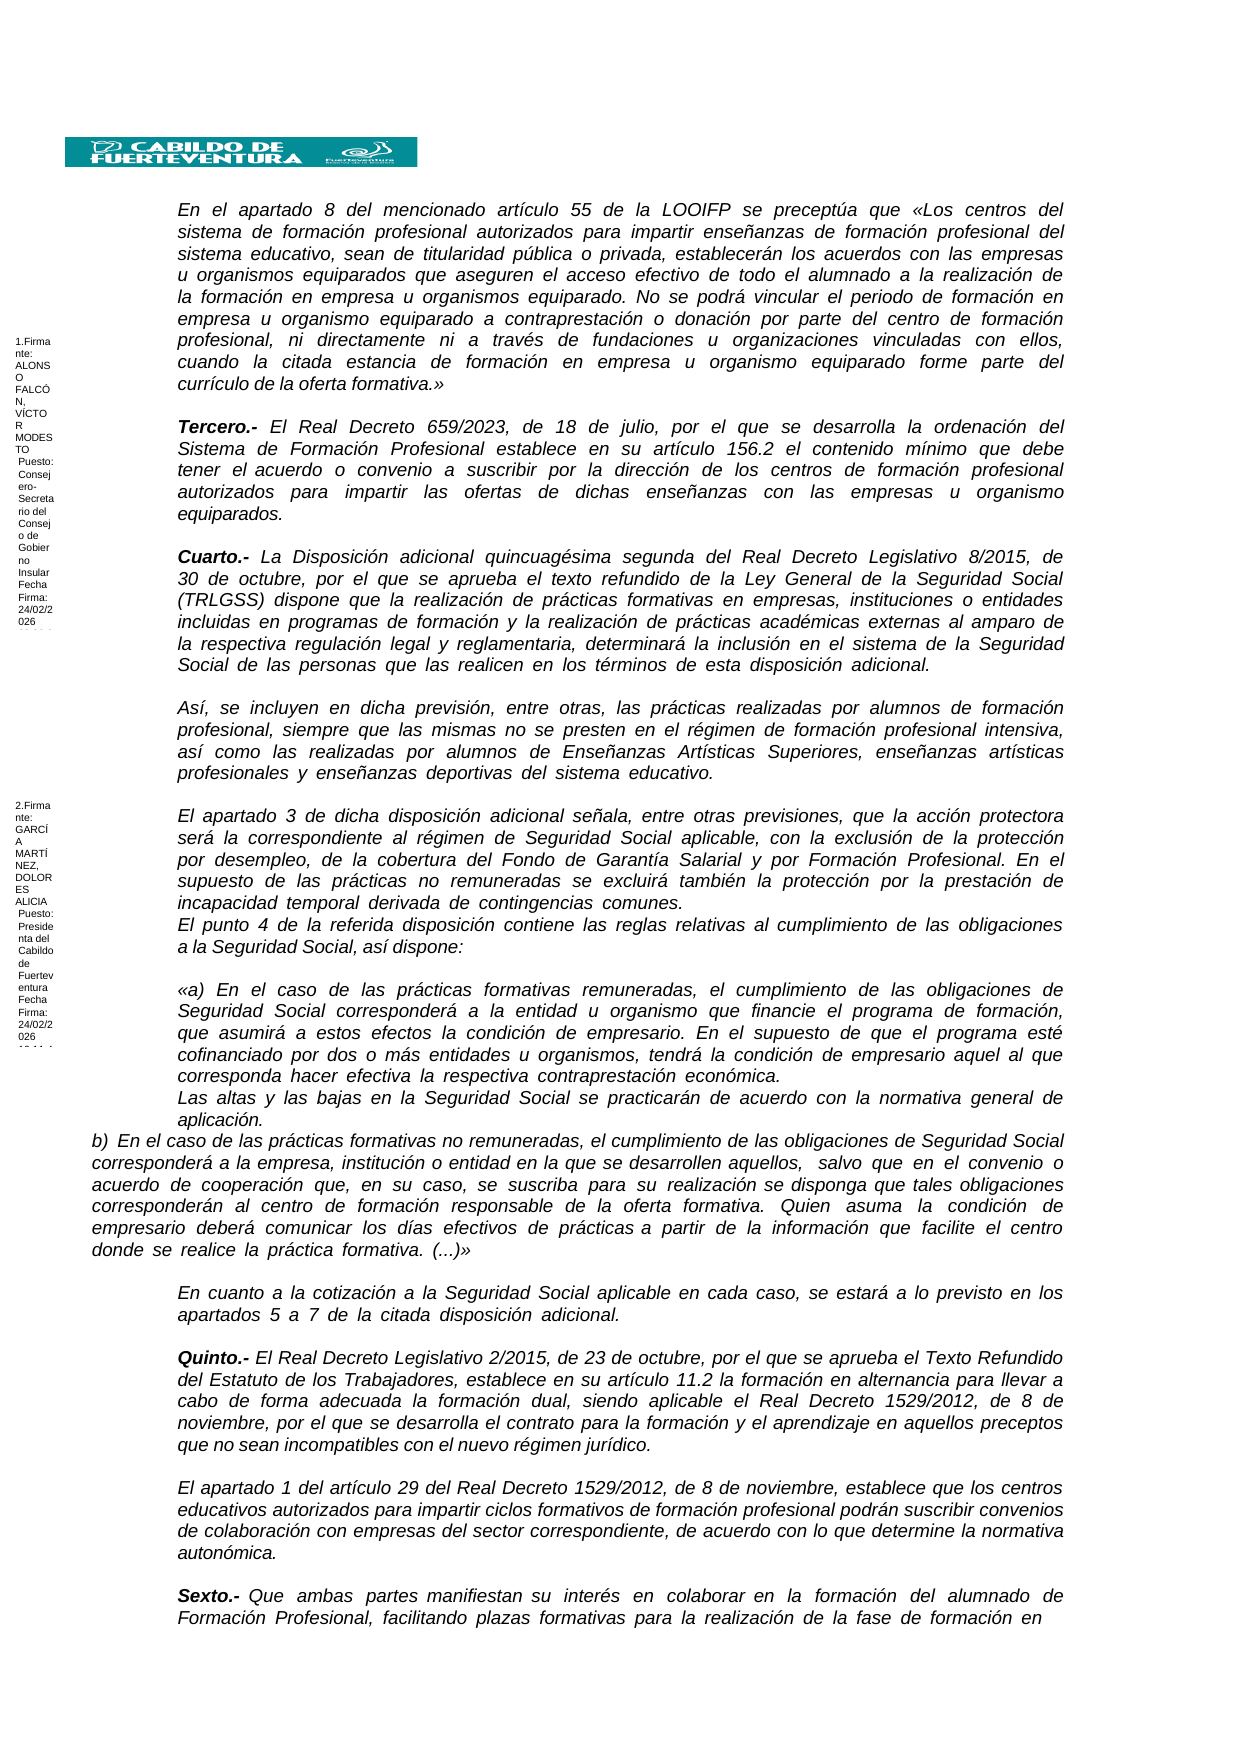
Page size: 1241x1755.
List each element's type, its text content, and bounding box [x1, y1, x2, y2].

text Las altas y las bajas en la Seguridad Social se practicarán de acuerdo con la normativa general de aplicación. [177, 1087, 1064, 1130]
text 2.Firmante: GARCÍA MARTÍNEZ, DOLORES ALICIA [15, 800, 54, 908]
text En cuanto a la cotización a la Seguridad Social aplicable en cada caso, se estará a lo previsto en los apartados 5 a 7 de la citada disposición adicional. [177, 1282, 1064, 1325]
text Cuarto.- La Disposición adicional quincuagésima segunda del Real Decreto Legislativo 8/2015, de 30 de octubre, por el que se aprueba el texto refundido de la Ley General de la Seguridad Social (TRLGSS) dispone que la realización de prácticas formativas en empresas, instituciones o entidades incluidas en programas de formación y la realización de prácticas académicas externas al amparo de la respectiva regulación legal y reglamentaria, determinará la inclusión en el sistema de la Seguridad Social de las personas que las realicen en los términos de esta disposición adicional. [177, 546, 1064, 676]
text «a) En el caso de las prácticas formativas remuneradas, el cumplimiento de las obligaciones de Seguridad Social corresponderá a la entidad u organismo que financie el programa de formación, que asumirá a estos efectos la condición de empresario. En el supuesto de que el programa esté cofinanciado por dos o más entidades u organismos, tendrá la condición de empresario aquel al que corresponda hacer efectiva la respectiva contraprestación económica. [177, 978, 1064, 1087]
text Tercero.- El Real Decreto 659/2023, de 18 de julio, por el que se desarrolla la ordenación del Sistema de Formación Profesional establece en su artículo 156.2 el contenido mínimo que debe tener el acuerdo o convenio a suscribir por la dirección de los centros de formación profesional autorizados para impartir las ofertas de dichas enseñanzas con las empresas u organismo equiparados. [177, 416, 1064, 524]
text El punto 4 de la referida disposición contiene las reglas relativas al cumplimiento de las obligaciones a la Seguridad Social, así dispone: [177, 914, 1064, 957]
text Puesto: Presidenta del Cabildo de Fuerteventura Fecha Firma: 24/02/2026 10:11:41 [18, 908, 54, 1046]
text Así, se incluyen en dicha previsión, entre otras, las prácticas realizadas por alumnos de formación profesional, siempre que las mismas no se presten en el régimen de formación profesional intensiva, así como las realizadas por alumnos de Enseñanzas Artísticas Superiores, enseñanzas artísticas profesionales y enseñanzas deportivas del sistema educativo. [177, 697, 1064, 784]
picture [65, 137, 418, 167]
text Sexto.- Que ambas partes manifiestan su interés en colaborar en la formación del alumnado de Formación Profesional, facilitando plazas formativas para la realización de la fase de formación en [177, 1585, 1064, 1628]
text En el apartado 8 del mencionado artículo 55 de la LOOIFP se preceptúa que «Los centros del sistema de formación profesional autorizados para impartir enseñanzas de formación profesional del sistema educativo, sean de titularidad pública o privada, establecerán los acuerdos con las empresas u organismos equiparados que aseguren el acceso efectivo de todo el alumnado a la realización de la formación en empresa u organismos equiparado. No se podrá vincular el periodo de formación en empresa u organismo equiparado a contraprestación o donación por parte del centro de formación profesional, ni directamente ni a través de fundaciones u organizaciones vinculadas con ellos, cuando la citada estancia de formación en empresa u organismo equiparado forme parte del currículo de la oferta formativa.» [177, 199, 1064, 394]
text Quinto.- El Real Decreto Legislativo 2/2015, de 23 de octubre, por el que se aprueba el Texto Refundido del Estatuto de los Trabajadores, establece en su artículo 11.2 la formación en alternancia para llevar a cabo de forma adecuada la formación dual, siendo aplicable el Real Decreto 1529/2012, de 8 de noviembre, por el que se desarrolla el contrato para la formación y el aprendizaje en aquellos preceptos que no sean incompatibles con el nuevo régimen jurídico. [177, 1347, 1064, 1455]
list En el caso de las prácticas formativas no remuneradas, el cumplimiento de las obligaciones de Seguridad Social corresponderá a la empresa, institución o entidad en la que se desarrollen aquellos, salvo que en el convenio o acuerdo de cooperación que, en su caso, se suscriba para su realización se disponga que tales obligaciones corresponderán al centro de formación responsable de la oferta formativa. Quien asuma la condición de empresario deberá comunicar los días efectivos de prácticas a partir de la información que facilite el centro donde se realice la práctica formativa. (...)» [92, 1130, 1064, 1260]
text El apartado 3 de dicha disposición adicional señala, entre otras previsiones, que la acción protectora será la correspondiente al régimen de Seguridad Social aplicable, con la exclusión de la protección por desempleo, de la cobertura del Fondo de Garantía Salarial y por Formación Profesional. En el supuesto de las prácticas no remuneradas se excluirá también la protección por la prestación de incapacidad temporal derivada de contingencias comunes. [177, 805, 1064, 914]
text El apartado 1 del artículo 29 del Real Decreto 1529/2012, de 8 de noviembre, establece que los centros educativos autorizados para impartir ciclos formativos de formación profesional podrán suscribir convenios de colaboración con empresas del sector correspondiente, de acuerdo con lo que determine la normativa autonómica. [177, 1477, 1064, 1563]
text Puesto: Consejero-Secretario del Consejo de Gobierno Insular Fecha Firma: 24/02/2026 09:30:00 [18, 456, 54, 629]
text 1.Firmante: ALONSO FALCÓN, VÍCTOR MODESTO [15, 336, 54, 455]
picture [364, 1704, 984, 1725]
